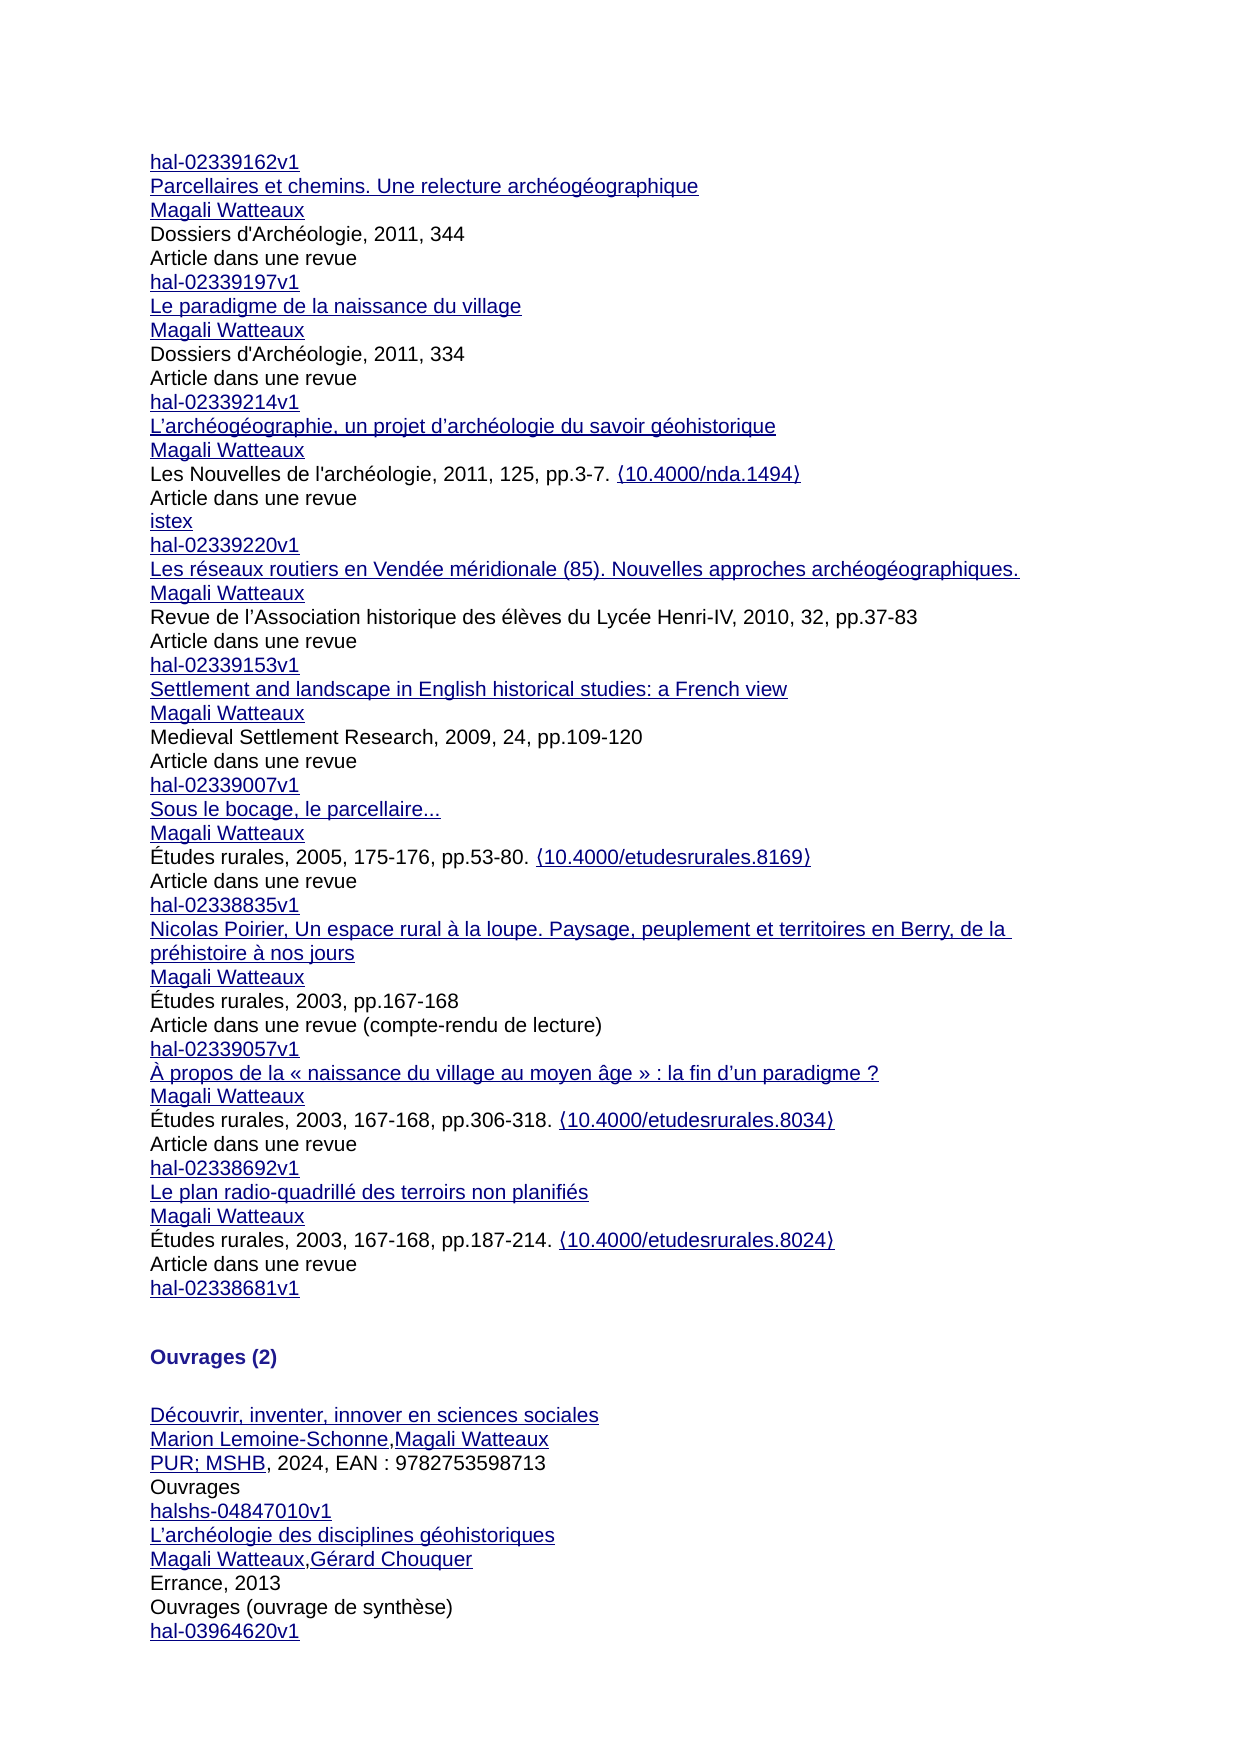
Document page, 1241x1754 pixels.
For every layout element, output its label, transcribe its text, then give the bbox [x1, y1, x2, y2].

subtitle Ouvrages (2) [150, 1345, 1090, 1369]
table_cell L’archéogéographie, un projet d’archéologie du savoir géohistorique Magali Watteaux Les Nouvelles de l'archéologie, 2011, 125, pp.3-7. ⟨10.4000/nda.1494⟩ Article dans une revue istex hal-02339220v1 [150, 414, 1090, 557]
table_header Découvrir, inventer, innover en sciences sociales Marion Lemoine-Schonne,Magali Watteaux PUR; MSHB, 2024, EAN : 9782753598713 Ouvrages halshs-04847010v1 [150, 1403, 1090, 1523]
table_cell hal-02339162v1 [150, 150, 1090, 174]
table_cell Le plan radio-quadrillé des terroirs non planifiés Magali Watteaux Études rurales, 2003, 167-168, pp.187-214. ⟨10.4000/etudesrurales.8024⟩ Article dans une revue hal-02338681v1 [150, 1180, 1090, 1300]
table_cell Settlement and landscape in English historical studies: a French view Magali Watteaux Medieval Settlement Research, 2009, 24, pp.109-120 Article dans une revue hal-02339007v1 [150, 677, 1090, 797]
table_cell Les réseaux routiers en Vendée méridionale (85). Nouvelles approches archéogéographiques. Magali Watteaux Revue de l’Association historique des élèves du Lycée Henri-IV, 2010, 32, pp.37-83 Article dans une revue hal-02339153v1 [150, 557, 1090, 677]
table_cell À propos de la « naissance du village au moyen âge » : la fin d’un paradigme ? Magali Watteaux Études rurales, 2003, 167-168, pp.306-318. ⟨10.4000/etudesrurales.8034⟩ Article dans une revue hal-02338692v1 [150, 1060, 1090, 1180]
table_cell Sous le bocage, le parcellaire... Magali Watteaux Études rurales, 2005, 175-176, pp.53-80. ⟨10.4000/etudesrurales.8169⟩ Article dans une revue hal-02338835v1 [150, 797, 1090, 917]
table_cell L’archéologie des disciplines géohistoriques Magali Watteaux,Gérard Chouquer Errance, 2013 Ouvrages (ouvrage de synthèse) hal-03964620v1 [150, 1523, 1090, 1643]
table_cell Le paradigme de la naissance du village Magali Watteaux Dossiers d'Archéologie, 2011, 334 Article dans une revue hal-02339214v1 [150, 294, 1090, 413]
table_cell Parcellaires et chemins. Une relecture archéogéographique Magali Watteaux Dossiers d'Archéologie, 2011, 344 Article dans une revue hal-02339197v1 [150, 174, 1090, 294]
table_cell Nicolas Poirier, Un espace rural à la loupe. Paysage, peuplement et territoires en Berry, de la préhistoire à nos jours Magali Watteaux Études rurales, 2003, pp.167-168 Article dans une revue (compte-rendu de lecture) hal-02339057v1 [150, 917, 1090, 1060]
